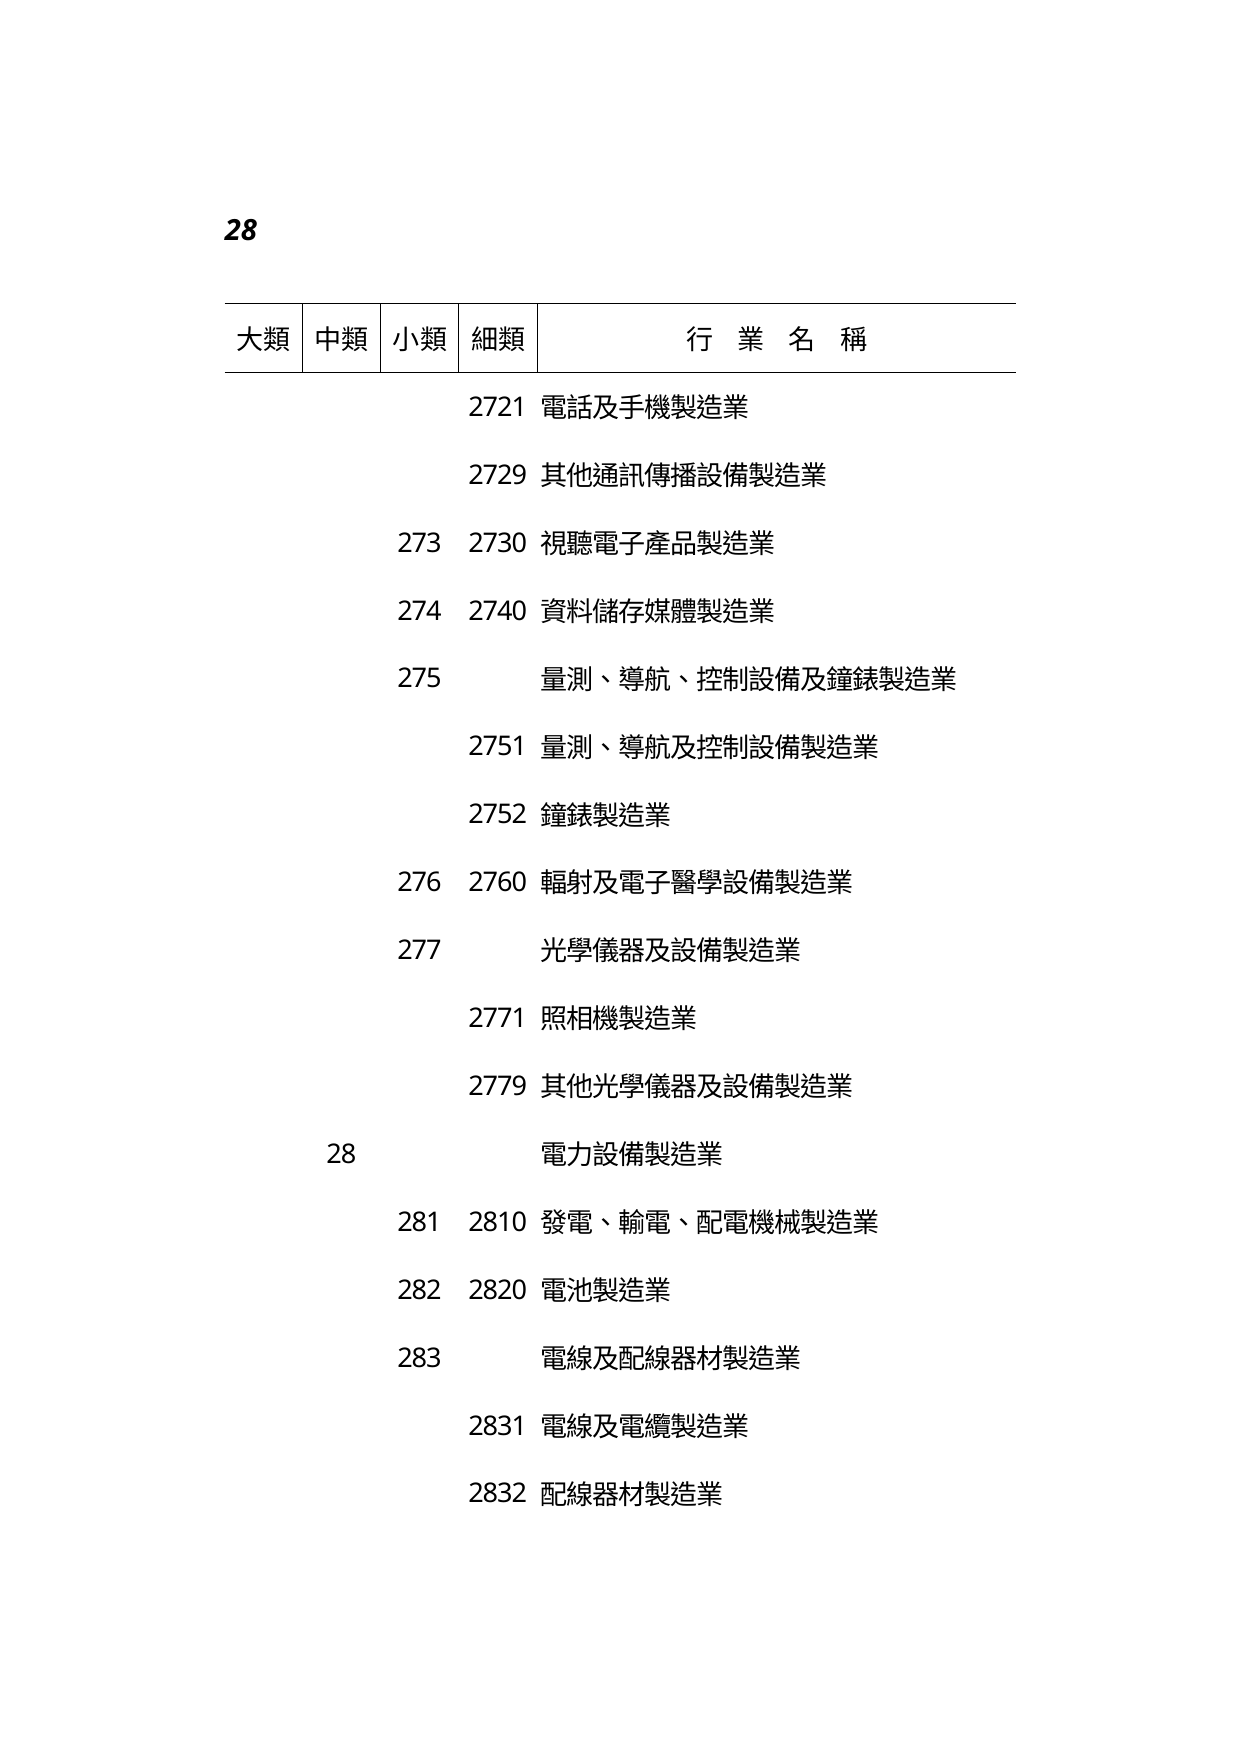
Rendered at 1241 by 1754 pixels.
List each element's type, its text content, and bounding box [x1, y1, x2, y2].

table_header 細類 [459, 304, 537, 372]
table_cell [225, 915, 303, 983]
table_cell [303, 508, 381, 576]
table_cell [225, 779, 303, 847]
table_cell 2760 [459, 847, 537, 915]
table_cell 2751 [459, 711, 537, 779]
table_cell [225, 1119, 303, 1187]
table_cell [381, 1459, 459, 1526]
table_cell [459, 1323, 537, 1391]
table_cell [303, 576, 381, 643]
table_cell 資料儲存媒體製造業 [537, 576, 1016, 643]
table_cell 照相機製造業 [537, 983, 1016, 1051]
table_cell 光學儀器及設備製造業 [537, 915, 1016, 983]
table_cell [459, 915, 537, 983]
table_cell 電池製造業 [537, 1255, 1016, 1323]
table_header 行 業 名 稱 [538, 304, 1016, 372]
table_cell 電線及配線器材製造業 [537, 1323, 1016, 1391]
table_cell 28 [303, 1119, 381, 1187]
table_cell [225, 847, 303, 915]
table_cell [303, 1051, 381, 1119]
table_cell 發電、輸電、配電機械製造業 [537, 1187, 1016, 1255]
table_cell 276 [381, 847, 459, 915]
table_header 大類 [225, 304, 302, 372]
table_cell [303, 847, 381, 915]
table_cell [225, 983, 303, 1051]
table_cell 273 [381, 508, 459, 576]
table_cell 視聽電子產品製造業 [537, 508, 1016, 576]
table_cell [303, 915, 381, 983]
table_cell 輻射及電子醫學設備製造業 [537, 847, 1016, 915]
table_cell [381, 711, 459, 779]
table_cell 274 [381, 576, 459, 643]
table_cell 282 [381, 1255, 459, 1323]
table_cell [303, 440, 381, 508]
table_cell [303, 1187, 381, 1255]
table_cell 2729 [459, 440, 537, 508]
table_cell 2810 [459, 1187, 537, 1255]
table_cell 鐘錶製造業 [537, 779, 1016, 847]
table_cell [381, 1391, 459, 1458]
table_cell 2721 [459, 373, 537, 440]
table_cell [381, 440, 459, 508]
table_cell [303, 644, 381, 711]
table_cell [225, 1255, 303, 1323]
table_cell [381, 983, 459, 1051]
table_cell [225, 440, 303, 508]
table_cell 電力設備製造業 [537, 1119, 1016, 1187]
table_cell [459, 1119, 537, 1187]
table_cell [225, 1391, 303, 1458]
table_header 小類 [381, 304, 458, 372]
table_cell 2740 [459, 576, 537, 643]
table_cell [225, 644, 303, 711]
table_cell [303, 983, 381, 1051]
table_cell [459, 644, 537, 711]
table_cell [225, 576, 303, 643]
table_cell 2779 [459, 1051, 537, 1119]
table_cell [381, 1119, 459, 1187]
table_cell [381, 779, 459, 847]
table_cell 其他通訊傳播設備製造業 [537, 440, 1016, 508]
table_cell 2820 [459, 1255, 537, 1323]
table_cell [303, 711, 381, 779]
table_cell 277 [381, 915, 459, 983]
table_cell [303, 373, 381, 440]
table_cell [303, 1323, 381, 1391]
table_cell [225, 1323, 303, 1391]
table_cell [303, 1255, 381, 1323]
table_cell 2832 [459, 1459, 537, 1526]
table_cell 配線器材製造業 [537, 1459, 1016, 1526]
table_cell [303, 1391, 381, 1458]
table_header 中類 [303, 304, 380, 372]
table_cell 281 [381, 1187, 459, 1255]
table_cell 2730 [459, 508, 537, 576]
table_cell 283 [381, 1323, 459, 1391]
table_cell [225, 508, 303, 576]
table_cell [303, 779, 381, 847]
table_cell 電話及手機製造業 [537, 373, 1016, 440]
table_cell 其他光學儀器及設備製造業 [537, 1051, 1016, 1119]
table_cell 量測、導航及控制設備製造業 [537, 711, 1016, 779]
table_cell [225, 1051, 303, 1119]
table_cell [303, 1459, 381, 1526]
table_cell [225, 711, 303, 779]
table_cell [225, 1187, 303, 1255]
table_cell [225, 373, 303, 440]
table_cell 2771 [459, 983, 537, 1051]
table_cell [381, 373, 459, 440]
table_cell 電線及電纜製造業 [537, 1391, 1016, 1458]
table_cell 量測、導航、控制設備及鐘錶製造業 [537, 644, 1016, 711]
table_cell [381, 1051, 459, 1119]
table_cell 2752 [459, 779, 537, 847]
table_cell 2831 [459, 1391, 537, 1458]
table_cell 275 [381, 644, 459, 711]
table_cell [225, 1459, 303, 1526]
